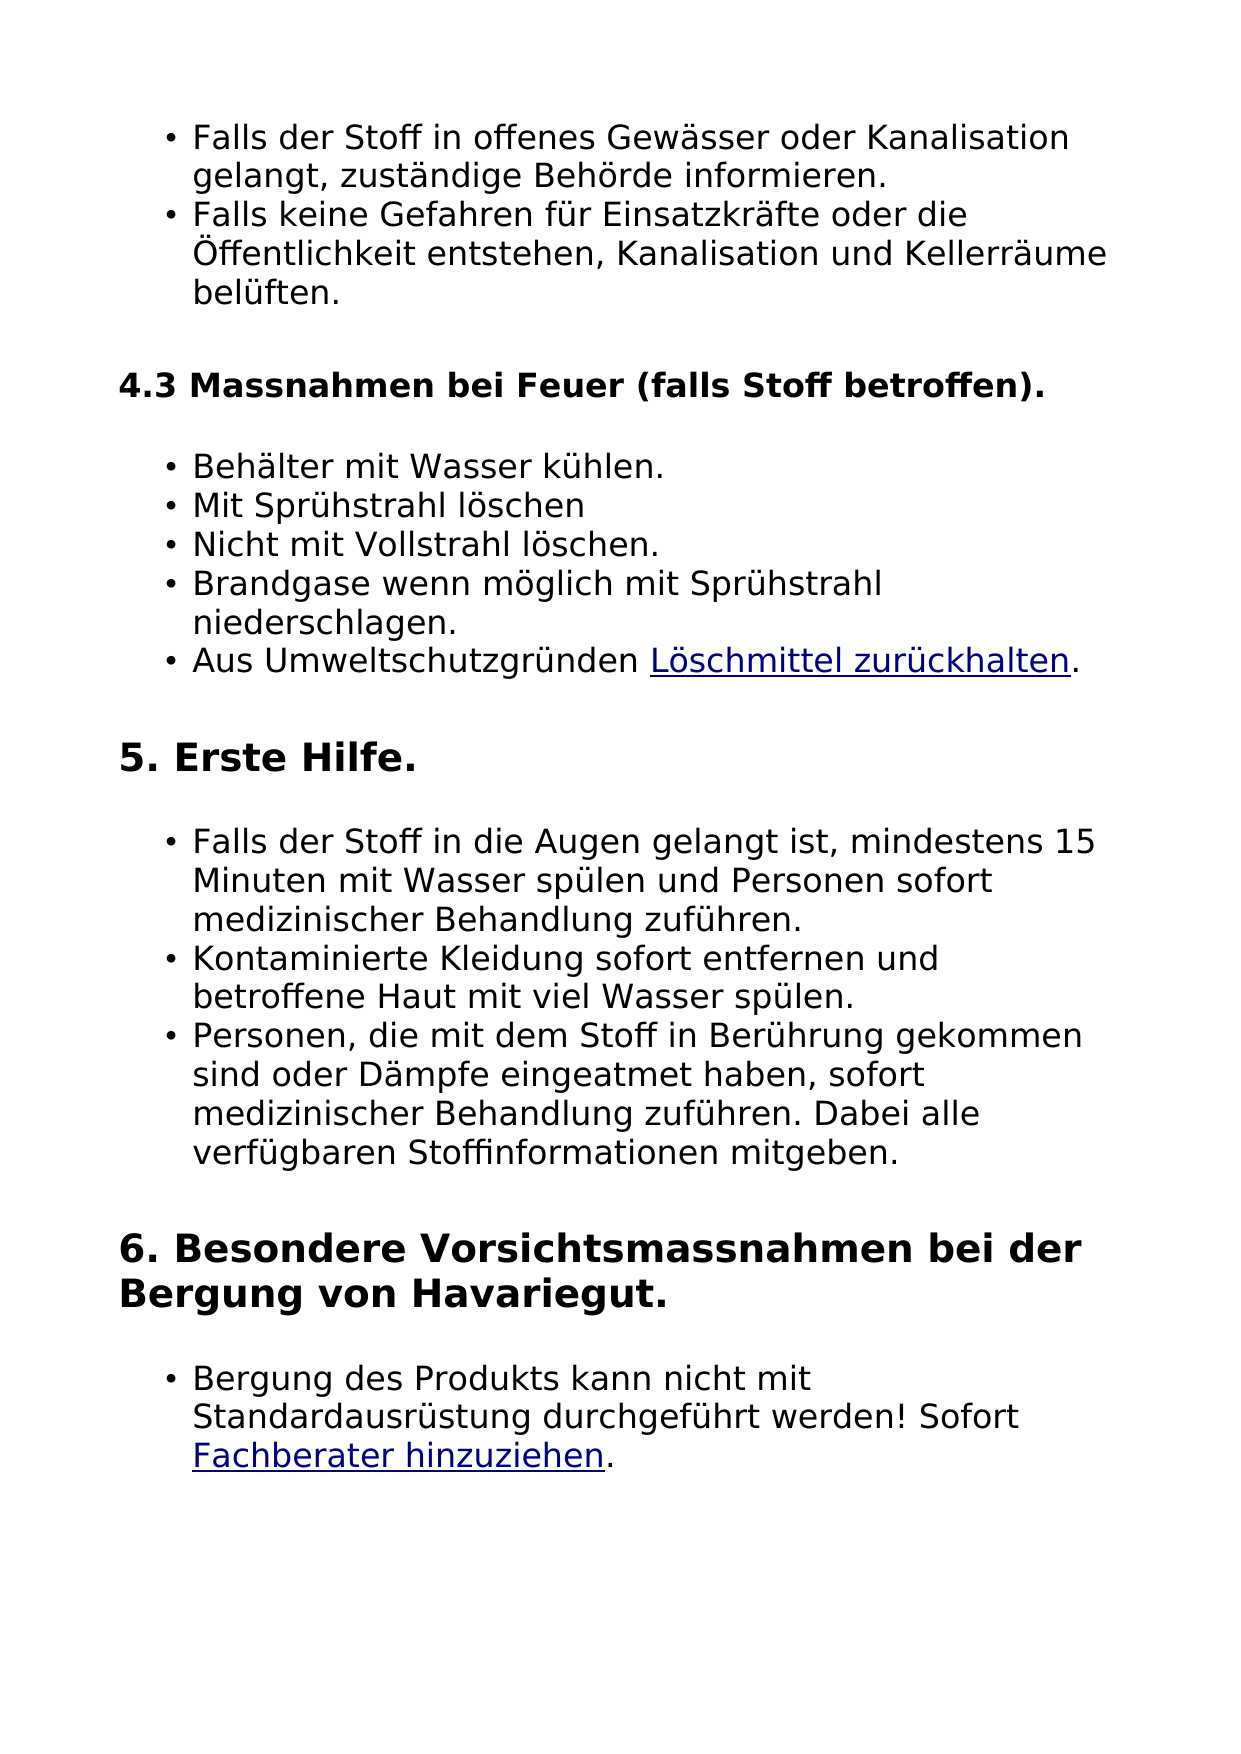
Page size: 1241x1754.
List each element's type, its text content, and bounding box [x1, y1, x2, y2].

list Aus Umweltschutzgründen Löschmittel zurückhalten. [177, 642, 1122, 681]
subtitle 4.3 Massnahmen bei Feuer (falls Stoff betroffen). [118, 367, 1122, 406]
list Kontaminierte Kleidung sofort entfernen und betroffene Haut mit viel Wasser spülen. [177, 939, 1122, 1017]
list Falls der Stoff in offenes Gewässer oder Kanalisation gelangt, zuständige Behörde informieren. [177, 118, 1122, 196]
list Falls keine Gefahren für Einsatzkräfte oder die Öffentlichkeit entstehen, Kanalisation und Kellerräume belüften. [177, 196, 1122, 312]
list Mit Sprühstrahl löschen [177, 487, 1122, 525]
list Nicht mit Vollstrahl löschen. [177, 525, 1122, 564]
list Brandgase wenn möglich mit Sprühstrahl niederschlagen. [177, 564, 1122, 642]
list Bergung des Produkts kann nicht mit Standardausrüstung durchgeführt werden! Sofort Fachberater hinzuziehen. [177, 1359, 1122, 1476]
subtitle 5. Erste Hilfe. [118, 735, 1122, 781]
list Behälter mit Wasser kühlen. [177, 448, 1122, 487]
list Personen, die mit dem Stoff in Berührung gekommen sind oder Dämpfe eingeatmet haben, sofort medizinischer Behandlung zuführen. Dabei alle verfügbaren Stoffinformationen mitgeben. [177, 1017, 1122, 1172]
subtitle 6. Besondere Vorsichtsmassnahmen bei der Bergung von Havariegut. [118, 1227, 1122, 1317]
list Falls der Stoff in die Augen gelangt ist, mindestens 15 Minuten mit Wasser spülen und Personen sofort medizinischer Behandlung zuführen. [177, 822, 1122, 939]
